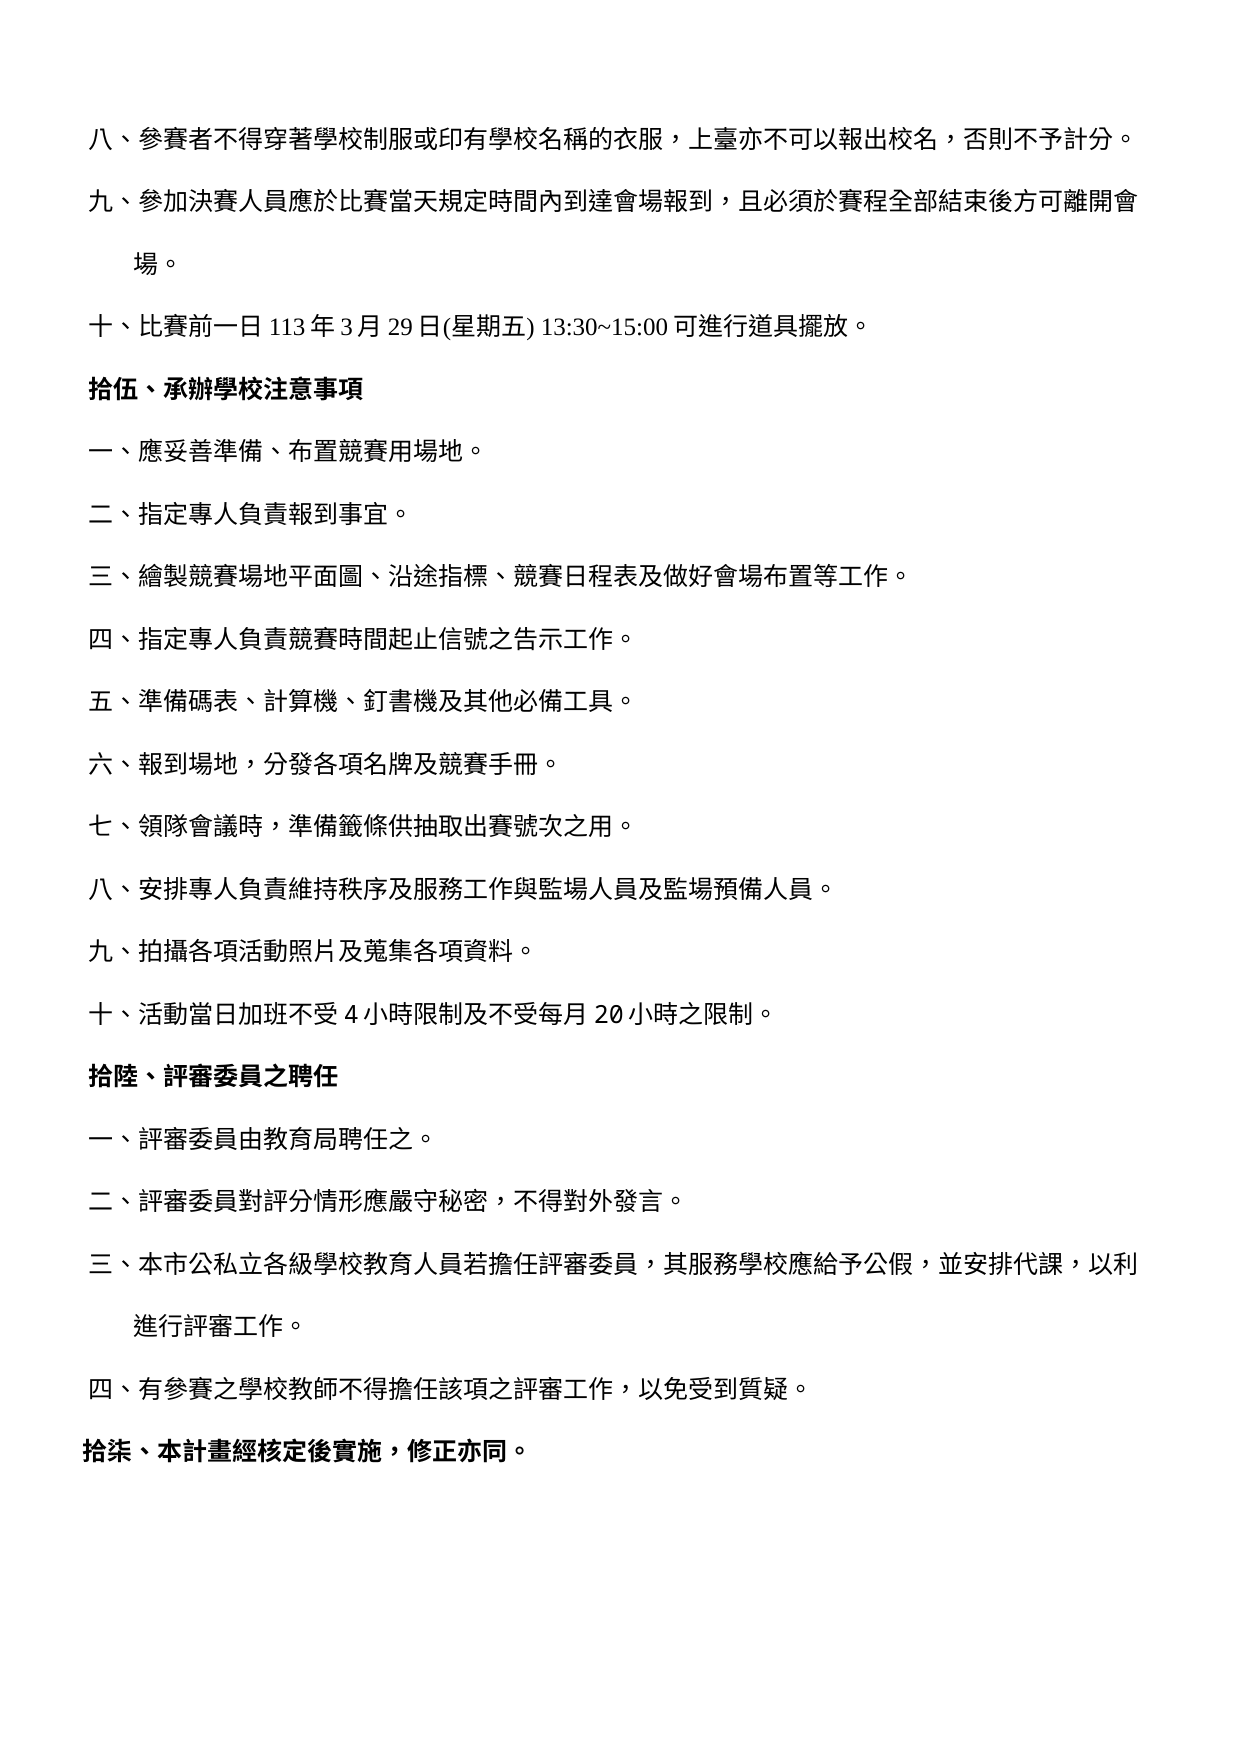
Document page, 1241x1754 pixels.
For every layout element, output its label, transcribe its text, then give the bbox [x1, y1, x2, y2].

text 三、繪製競賽場地平面圖、沿途指標、競賽日程表及做好會場布置等工作。 [89, 533, 1152, 596]
text 八、安排專人負責維持秩序及服務工作與監場人員及監場預備人員。 [89, 846, 1152, 908]
text 十、比賽前一日113年3月29日(星期五) 13:30~15:00可進行道具擺放。 [89, 283, 1152, 346]
text 四、指定專人負責競賽時間起止信號之告示工作。 [89, 596, 1152, 658]
text 七、領隊會議時，準備籤條供抽取出賽號次之用。 [89, 783, 1152, 846]
text 一、應妥善準備、布置競賽用場地。 [89, 408, 1152, 471]
text 九、拍攝各項活動照片及蒐集各項資料。 [89, 908, 1152, 971]
text 十、活動當日加班不受4小時限制及不受每月20小時之限制。 [89, 971, 1152, 1033]
text 二、指定專人負責報到事宜。 [89, 471, 1152, 533]
text 六、報到場地，分發各項名牌及競賽手冊。 [89, 721, 1152, 783]
text 四、有參賽之學校教師不得擔任該項之評審工作，以免受到質疑。 [89, 1346, 1152, 1408]
text 拾伍、承辦學校注意事項 [89, 346, 1152, 408]
text 五、準備碼表、計算機、釘書機及其他必備工具。 [89, 658, 1152, 721]
text 八、參賽者不得穿著學校制服或印有學校名稱的衣服，上臺亦不可以報出校名，否則不予計分。 [89, 96, 1152, 158]
text 三、本市公私立各級學校教育人員若擔任評審委員，其服務學校應給予公假，並安排代課，以利進行評審工作。 [89, 1221, 1152, 1346]
text 拾柒、本計畫經核定後實施，修正亦同。 [82, 1408, 1152, 1471]
text 九、參加決賽人員應於比賽當天規定時間內到達會場報到，且必須於賽程全部結束後方可離開會場。 [89, 158, 1152, 283]
text 一、評審委員由教育局聘任之。 [89, 1096, 1152, 1158]
text 二、評審委員對評分情形應嚴守秘密，不得對外發言。 [89, 1158, 1152, 1221]
text 拾陸、評審委員之聘任 [89, 1033, 1152, 1096]
